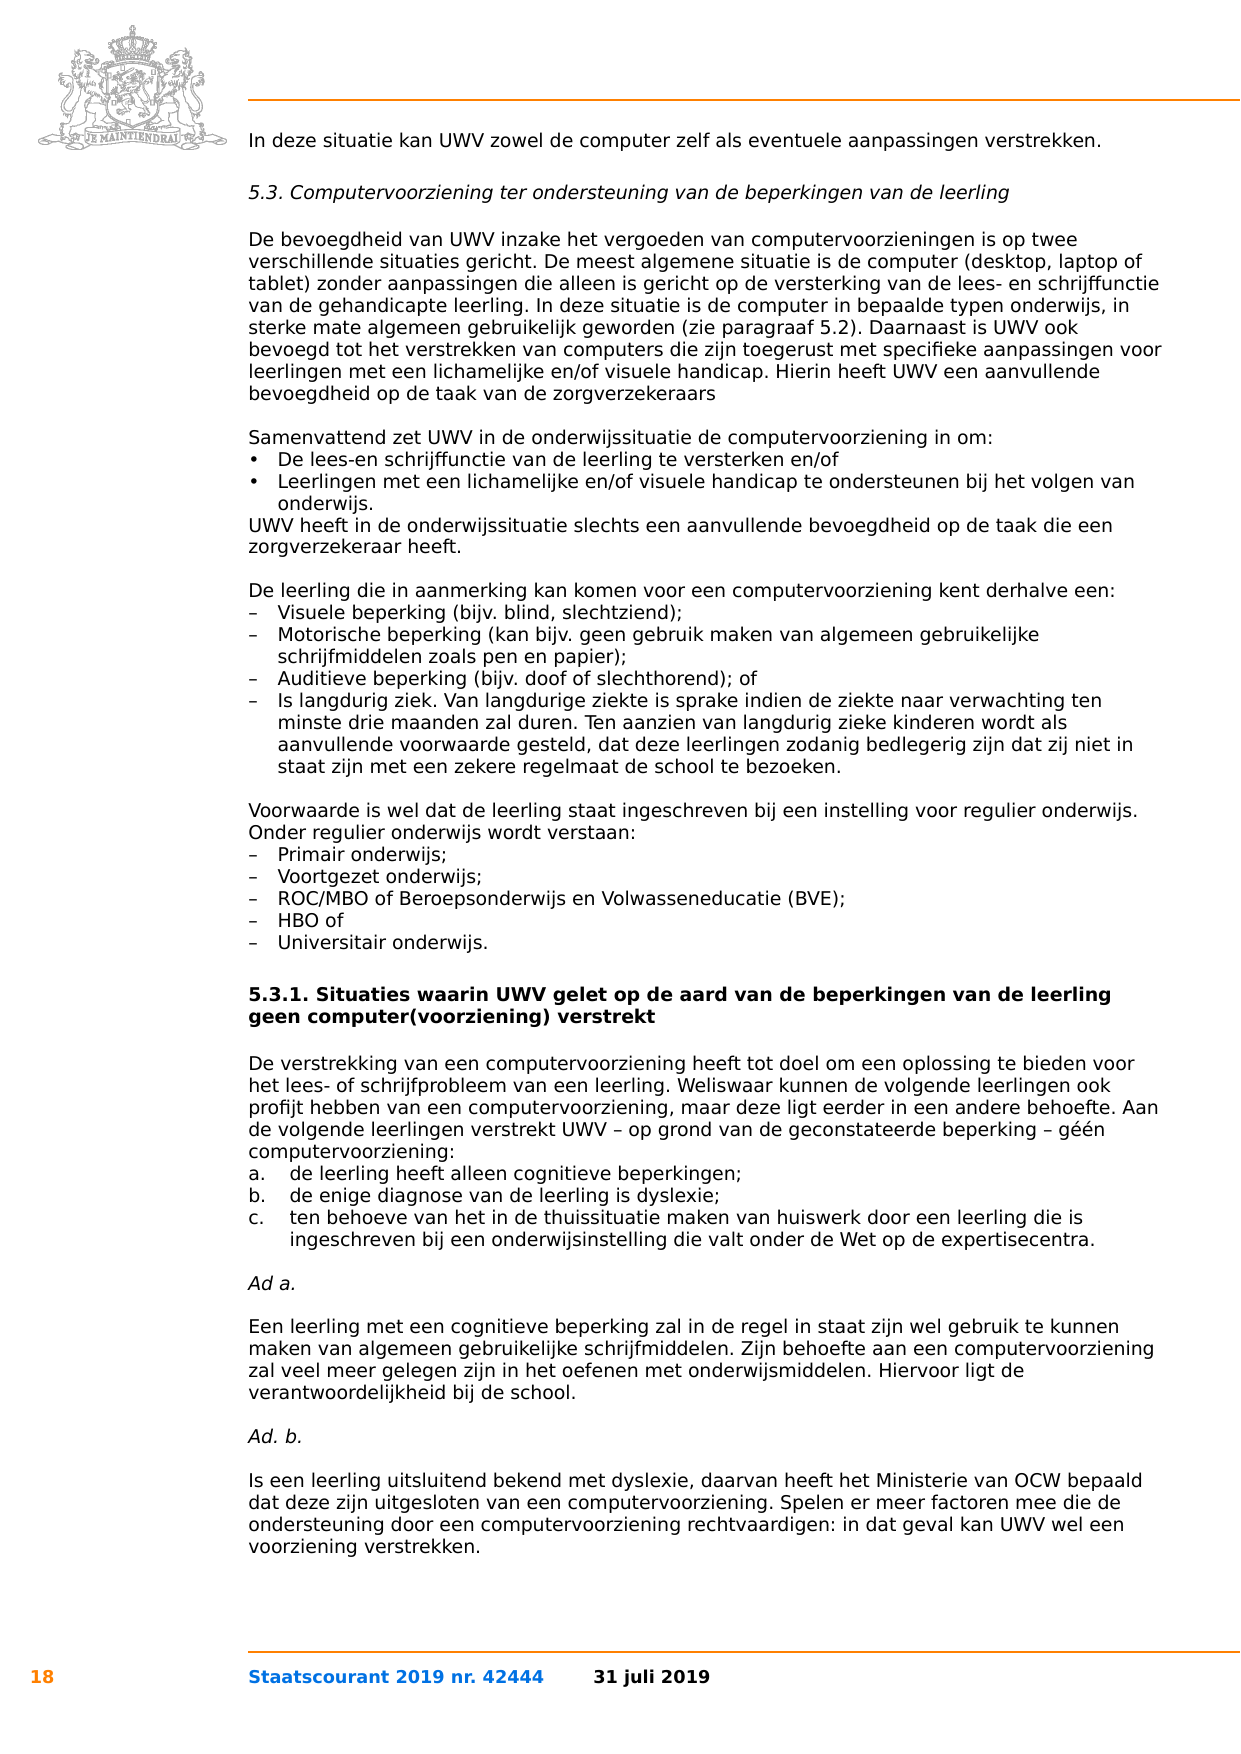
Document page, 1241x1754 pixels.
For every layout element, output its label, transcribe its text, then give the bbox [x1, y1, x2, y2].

text – Primair onderwijs; [248, 844, 1163, 866]
text Samenvattend zet UWV in de onderwijssituatie de computervoorziening in om: [248, 427, 1163, 448]
picture [38, 25, 227, 150]
text a. de leerling heeft alleen cognitieve beperkingen; [248, 1163, 1163, 1185]
text – Motorische beperking (kan bijv. geen gebruik maken van algemeen gebruikelijke schrijfmiddelen zoals pen en papier); [248, 624, 1163, 668]
text De verstrekking van een computervoorziening heeft tot doel om een oplossing te bieden voor het lees- of schrijfprobleem van een leerling. Weliswaar kunnen de volgende leerlingen ook profijt hebben van een computervoorziening, maar deze ligt eerder in een andere behoefte. Aan de volgende leerlingen verstrekt UWV – op grond van de geconstateerde beperking – géén computervoorziening: [248, 1053, 1163, 1163]
text – Universitair onderwijs. [248, 932, 1163, 954]
subtitle Ad. b. [248, 1426, 1163, 1448]
text Voorwaarde is wel dat de leerling staat ingeschreven bij een instelling voor regulier onderwijs. Onder regulier onderwijs wordt verstaan: [248, 800, 1163, 844]
text b. de enige diagnose van de leerling is dyslexie; [248, 1185, 1163, 1207]
text c. ten behoeve van het in de thuissituatie maken van huiswerk door een leerling die is ingeschreven bij een onderwijsinstelling die valt onder de Wet op de expertisecentra. [248, 1207, 1163, 1251]
text – Voortgezet onderwijs; [248, 866, 1163, 888]
text • Leerlingen met een lichamelijke en/of visuele handicap te ondersteunen bij het volgen van onderwijs. [248, 471, 1163, 514]
text • De lees-en schrijffunctie van de leerling te versterken en/of [248, 448, 1163, 471]
text In deze situatie kan UWV zowel de computer zelf als eventuele aanpassingen verstrekken. [248, 130, 1163, 152]
text De leerling die in aanmerking kan komen voor een computervoorziening kent derhalve een: [248, 580, 1163, 602]
text De bevoegdheid van UWV inzake het vergoeden van computervoorzieningen is op twee verschillende situaties gericht. De meest algemene situatie is de computer (desktop, laptop of tablet) zonder aanpassingen die alleen is gericht op de versterking van de lees- en schrijffunctie van de gehandicapte leerling. In deze situatie is de computer in bepaalde typen onderwijs, in sterke mate algemeen gebruikelijk geworden (zie paragraaf 5.2). Daarnaast is UWV ook bevoegd tot het verstrekken van computers die zijn toegerust met specifieke aanpassingen voor leerlingen met een lichamelijke en/of visuele handicap. Hierin heeft UWV een aanvullende bevoegdheid op de taak van de zorgverzekeraars [248, 229, 1163, 405]
text – Auditieve beperking (bijv. doof of slechthorend); of [248, 668, 1163, 690]
subtitle 5.3.1. Situaties waarin UWV gelet op de aard van de beperkingen van de leerling geen computer(voorziening) verstrekt [248, 984, 1163, 1028]
text UWV heeft in de onderwijssituatie slechts een aanvullende bevoegdheid op de taak die een zorgverzekeraar heeft. [248, 514, 1163, 558]
subtitle 5.3. Computervoorziening ter ondersteuning van de beperkingen van de leerling [248, 182, 1163, 204]
text – HBO of [248, 910, 1163, 932]
subtitle Ad a. [248, 1272, 1163, 1294]
text Is een leerling uitsluitend bekend met dyslexie, daarvan heeft het Ministerie van OCW bepaald dat deze zijn uitgesloten van een computervoorziening. Spelen er meer factoren mee die de ondersteuning door een computervoorziening rechtvaardigen: in dat geval kan UWV wel een voorziening verstrekken. [248, 1470, 1163, 1558]
text – Is langdurig ziek. Van langdurige ziekte is sprake indien de ziekte naar verwachting ten minste drie maanden zal duren. Ten aanzien van langdurig zieke kinderen wordt als aanvullende voorwaarde gesteld, dat deze leerlingen zodanig bedlegerig zijn dat zij niet in staat zijn met een zekere regelmaat de school te bezoeken. [248, 690, 1163, 778]
text – ROC/MBO of Beroepsonderwijs en Volwasseneducatie (BVE); [248, 888, 1163, 910]
text – Visuele beperking (bijv. blind, slechtziend); [248, 602, 1163, 624]
text Een leerling met een cognitieve beperking zal in de regel in staat zijn wel gebruik te kunnen maken van algemeen gebruikelijke schrijfmiddelen. Zijn behoefte aan een computervoorziening zal veel meer gelegen zijn in het oefenen met onderwijsmiddelen. Hiervoor ligt de verantwoordelijkheid bij de school. [248, 1316, 1163, 1404]
